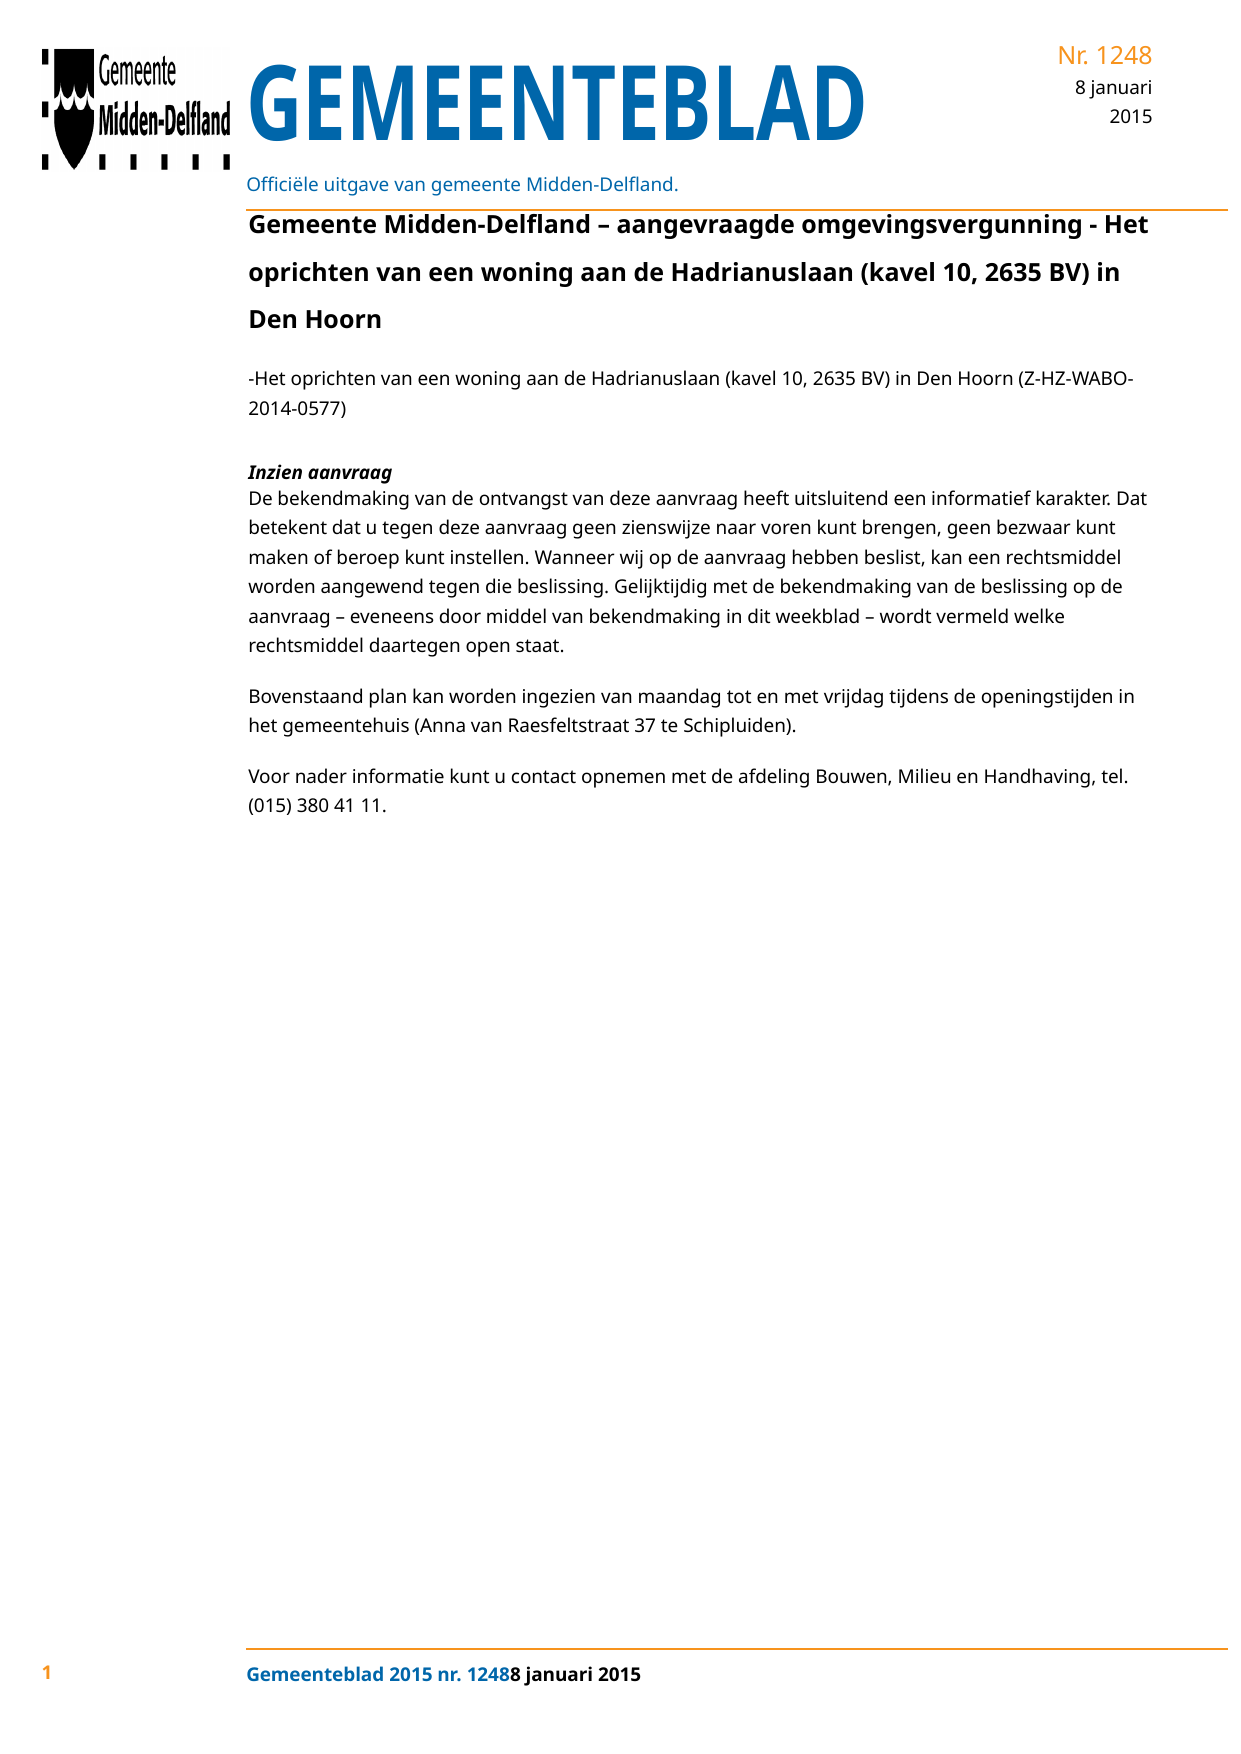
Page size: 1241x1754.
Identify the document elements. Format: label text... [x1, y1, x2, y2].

picture [41, 47, 231, 172]
text Voor nader informatie kunt u contact opnemen met de afdeling Bouwen, Milieu en Handhaving, tel. (015) 380 41 11. [248, 763, 1152, 818]
text Inzien aanvraag [248, 459, 1152, 485]
text De bekendmaking van de ontvangst van deze aanvraag heeft uitsluitend een informatief karakter. Dat betekent dat u tegen deze aanvraag geen zienswijze naar voren kunt brengen, geen bezwaar kunt maken of beroep kunt instellen. Wanneer wij op de aanvraag hebben beslist, kan een rechtsmiddel worden aangewend tegen die beslissing. Gelijktijdig met de bekendmaking van de beslissing op de aanvraag – eveneens door middel van bekendmaking in dit weekblad – wordt vermeld welke rechtsmiddel daartegen open staat. [248, 485, 1152, 658]
text Bovenstaand plan kan worden ingezien van maandag tot en met vrijdag tijdens de openingstijden in het gemeentehuis (Anna van Raesfeltstraat 37 te Schipluiden). [248, 683, 1152, 738]
text Gemeente Midden-Delfland – aangevraagde omgevingsvergunning - Het oprichten van een woning aan de Hadrianuslaan (kavel 10, 2635 BV) in Den Hoorn [248, 211, 1152, 336]
text -Het oprichten van een woning aan de Hadrianuslaan (kavel 10, 2635 BV) in Den Hoorn (Z-HZ-WABO-2014-0577) [248, 366, 1152, 421]
